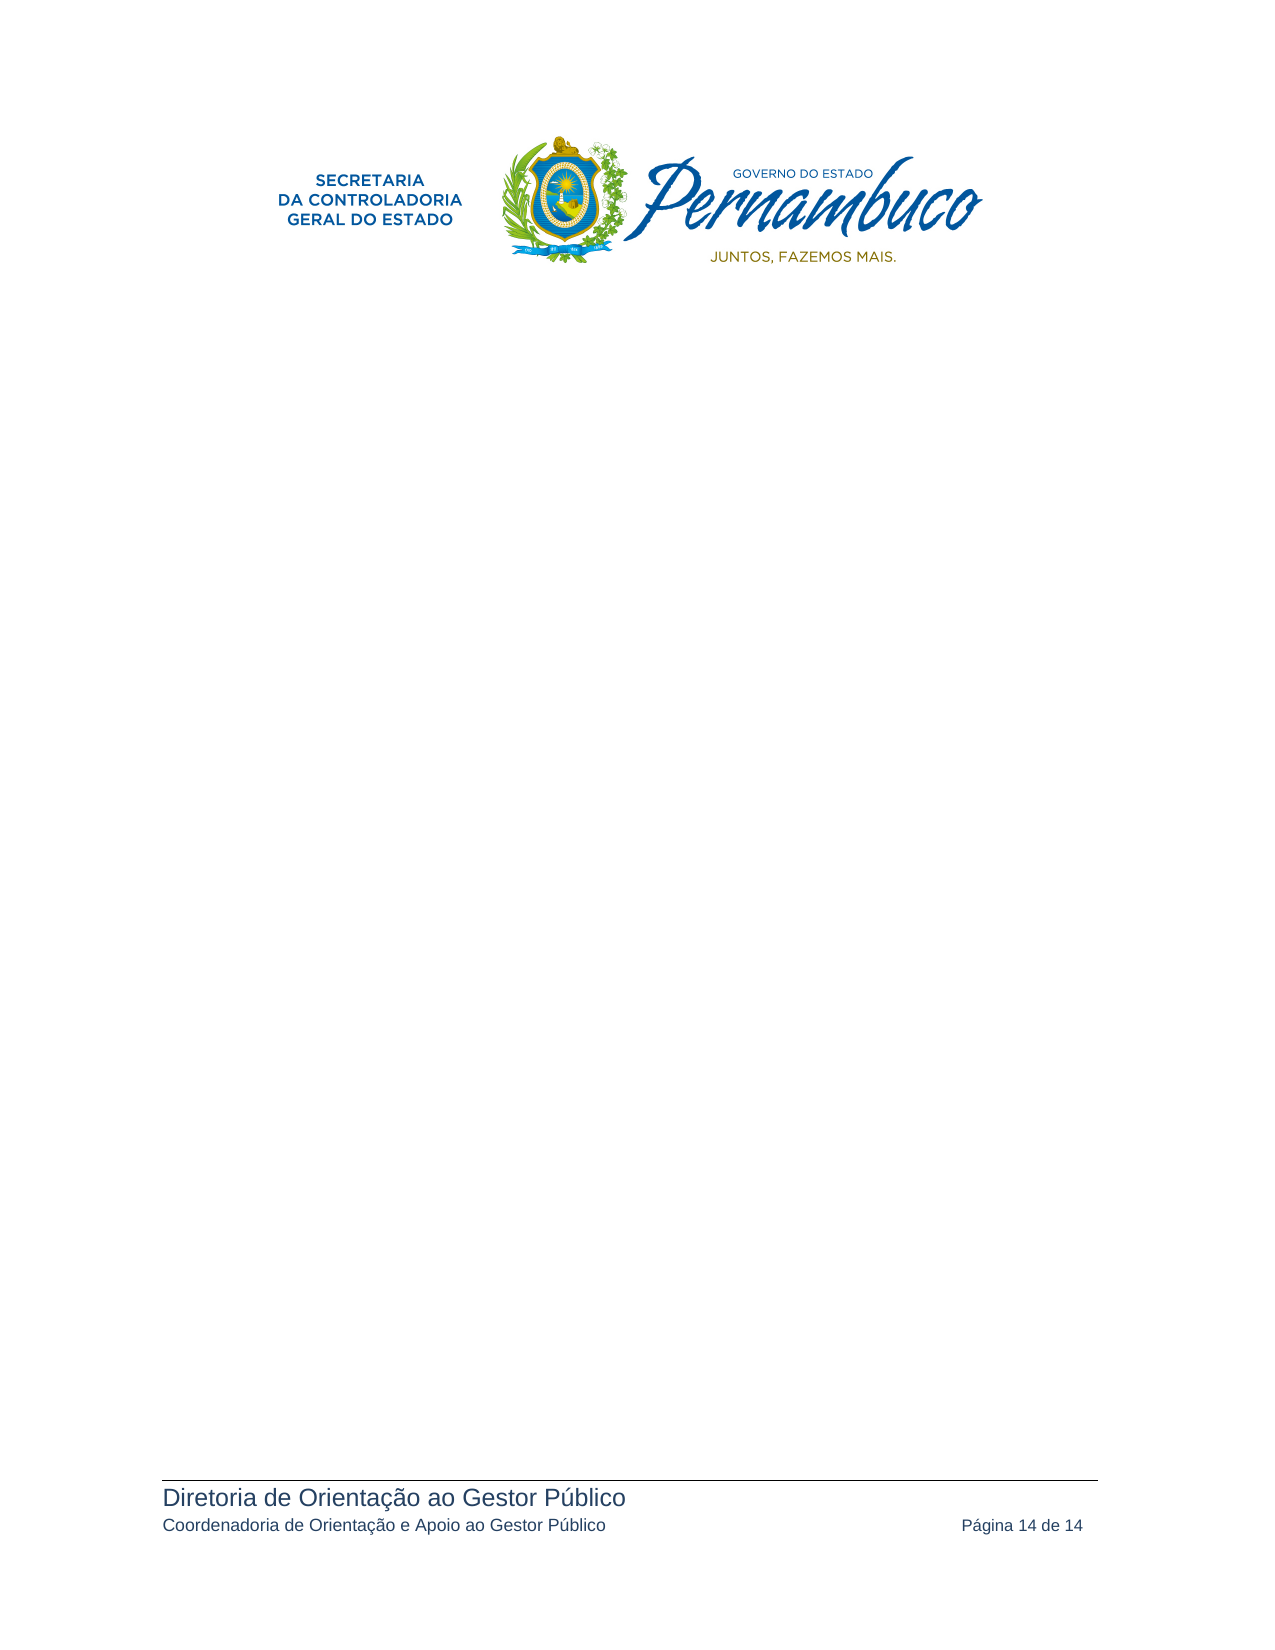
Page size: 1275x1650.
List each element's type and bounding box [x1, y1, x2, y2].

picture [247, 102, 1013, 297]
